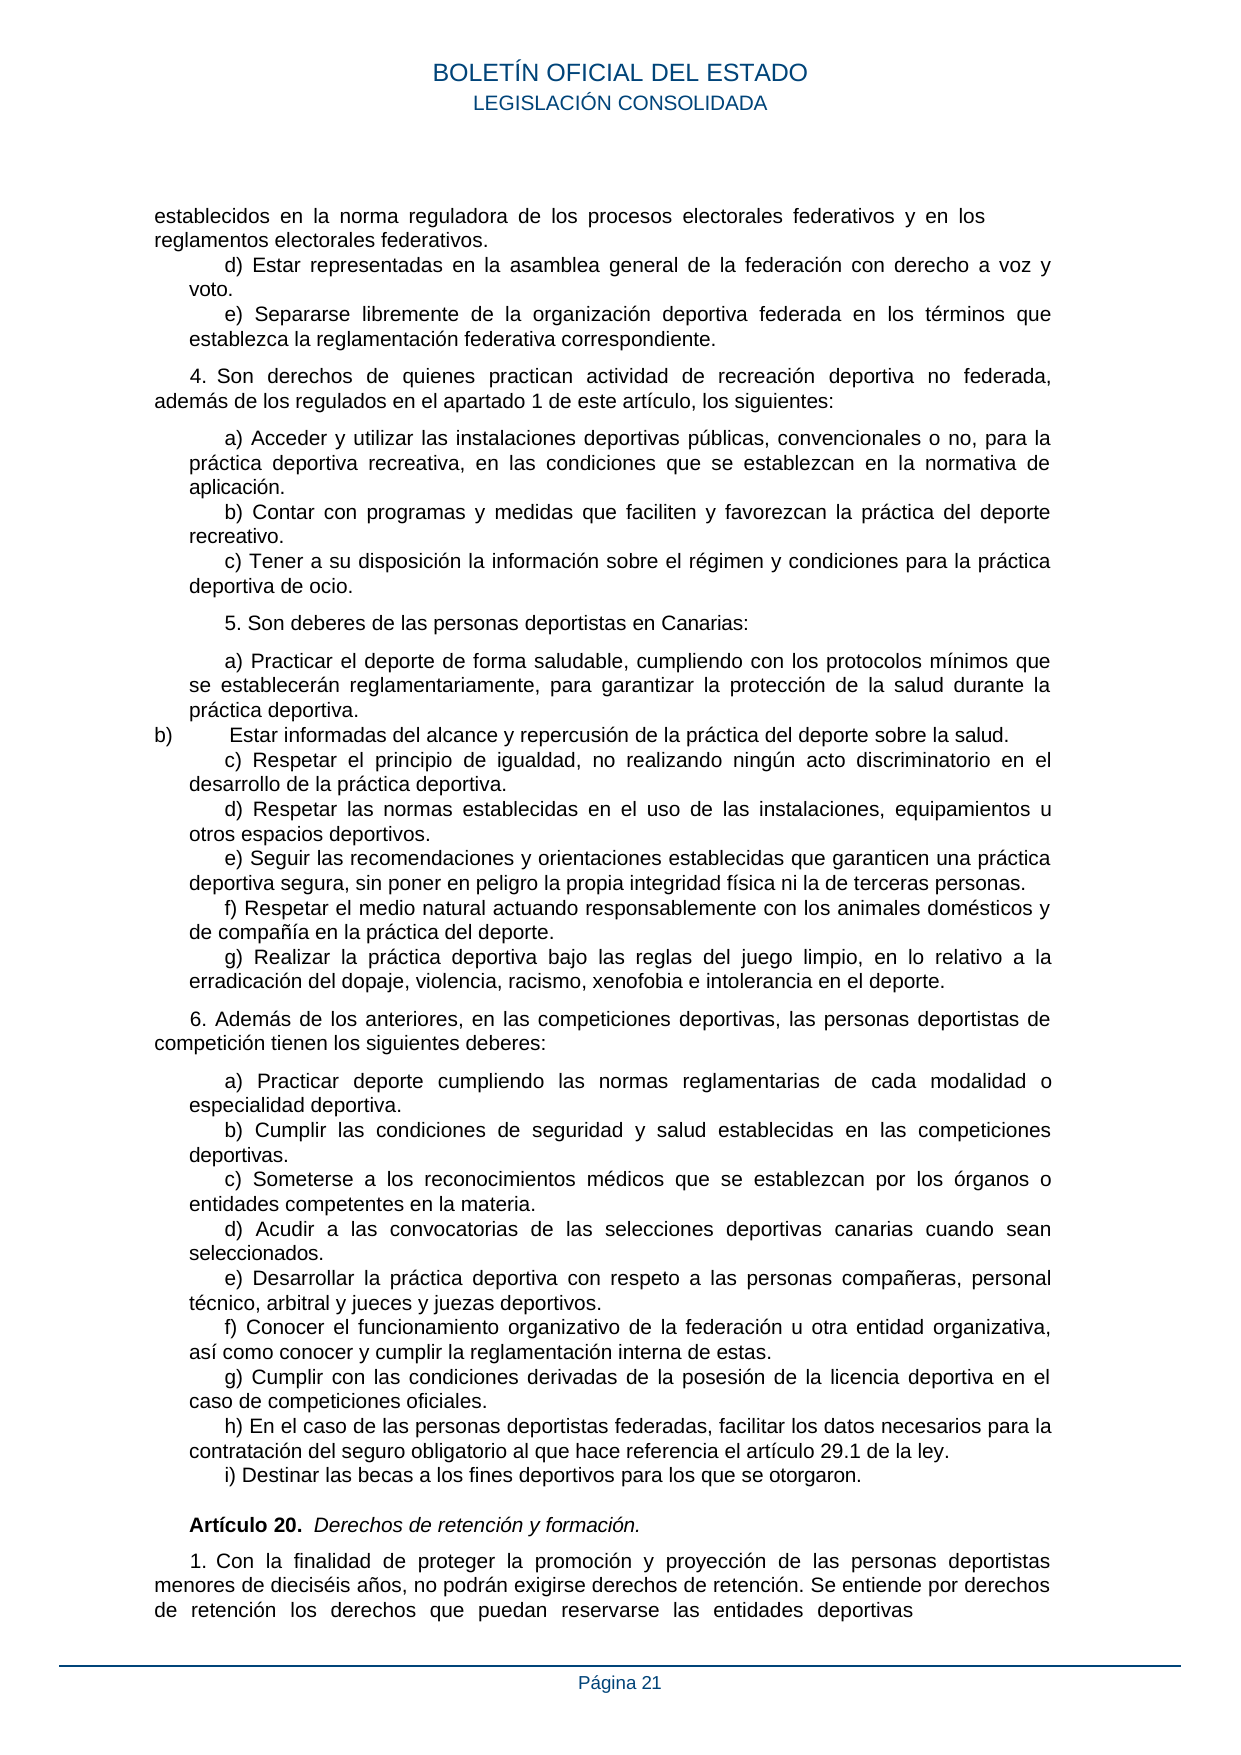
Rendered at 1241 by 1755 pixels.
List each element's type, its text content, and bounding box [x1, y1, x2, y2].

list Estar representadas en la asamblea general de la federación con derecho a voz y voto. [189, 253, 1052, 301]
list Realizar la práctica deportiva bajo las reglas del juego limpio, en lo relativo a la erradicación del dopaje, violencia, racismo, xenofobia e intolerancia en el deporte. [189, 945, 1052, 993]
text Artículo 20. Derechos de retención y formación. [189, 1512, 1168, 1536]
list Practicar deporte cumpliendo las normas reglamentarias de cada modalidad o especialidad deportiva. [189, 1068, 1052, 1117]
list Desarrollar la práctica deportiva con respeto a las personas compañeras, personal técnico, arbitral y jueces y juezas deportivos. [189, 1266, 1052, 1314]
list Conocer el funcionamiento organizativo de la federación u otra entidad organizativa, así como conocer y cumplir la reglamentación interna de estas. [189, 1315, 1052, 1364]
list Además de los anteriores, en las competiciones deportivas, las personas deportistas de competición tienen los siguientes deberes: [154, 1007, 1052, 1055]
list Cumplir con las condiciones derivadas de la posesión de la licencia deportiva en el caso de competiciones oficiales. [189, 1364, 1052, 1413]
list Separarse libremente de la organización deportiva federada en los términos que establezca la reglamentación federativa correspondiente. [189, 302, 1052, 351]
list Acudir a las convocatorias de las selecciones deportivas canarias cuando sean seleccionados. [189, 1216, 1052, 1265]
list Respetar las normas establecidas en el uso de las instalaciones, equipamientos u otros espacios deportivos. [189, 797, 1052, 845]
list Tener a su disposición la información sobre el régimen y condiciones para la práctica deportiva de ocio. [189, 549, 1052, 598]
list Acceder y utilizar las instalaciones deportivas públicas, convencionales o no, para la práctica deportiva recreativa, en las condiciones que se establezcan en la normativa de aplicación. [189, 426, 1052, 499]
list Con la finalidad de proteger la promoción y proyección de las personas deportistas menores de dieciséis años, no podrán exigirse derechos de retención. Se entiende por derechos de retención los derechos que puedan reservarse las entidades deportivas [154, 1549, 1052, 1622]
list Seguir las recomendaciones y orientaciones establecidas que garanticen una práctica deportiva segura, sin poner en peligro la propia integridad física ni la de terceras personas. [189, 846, 1052, 895]
list Estar informadas del alcance y repercusión de la práctica del deporte sobre la salud. [154, 722, 1168, 746]
list Respetar el principio de igualdad, no realizando ningún acto discriminatorio en el desarrollo de la práctica deportiva. [189, 747, 1052, 796]
list Son deberes de las personas deportistas en Canarias: [224, 611, 1168, 635]
list Destinar las becas a los fines deportivos para los que se otorgaron. [224, 1463, 1168, 1487]
text establecidos en la norma reguladora de los procesos electorales federativos y en los reglamentos electorales federativos. [154, 203, 1078, 252]
list Cumplir las condiciones de seguridad y salud establecidas en las competiciones deportivas. [189, 1118, 1052, 1166]
list En el caso de las personas deportistas federadas, facilitar los datos necesarios para la contratación del seguro obligatorio al que hace referencia el artículo 29.1 de la ley. [189, 1414, 1052, 1462]
list Contar con programas y medidas que faciliten y favorezcan la práctica del deporte recreativo. [189, 500, 1052, 548]
list Practicar el deporte de forma saludable, cumpliendo con los protocolos mínimos que se establecerán reglamentariamente, para garantizar la protección de la salud durante la práctica deportiva. [189, 648, 1052, 722]
list Respetar el medio natural actuando responsablemente con los animales domésticos y de compañía en la práctica del deporte. [189, 895, 1052, 944]
list Son derechos de quienes practican actividad de recreación deportiva no federada, además de los regulados en el apartado 1 de este artículo, los siguientes: [154, 364, 1052, 412]
list Someterse a los reconocimientos médicos que se establezcan por los órganos o entidades competentes en la materia. [189, 1167, 1052, 1216]
